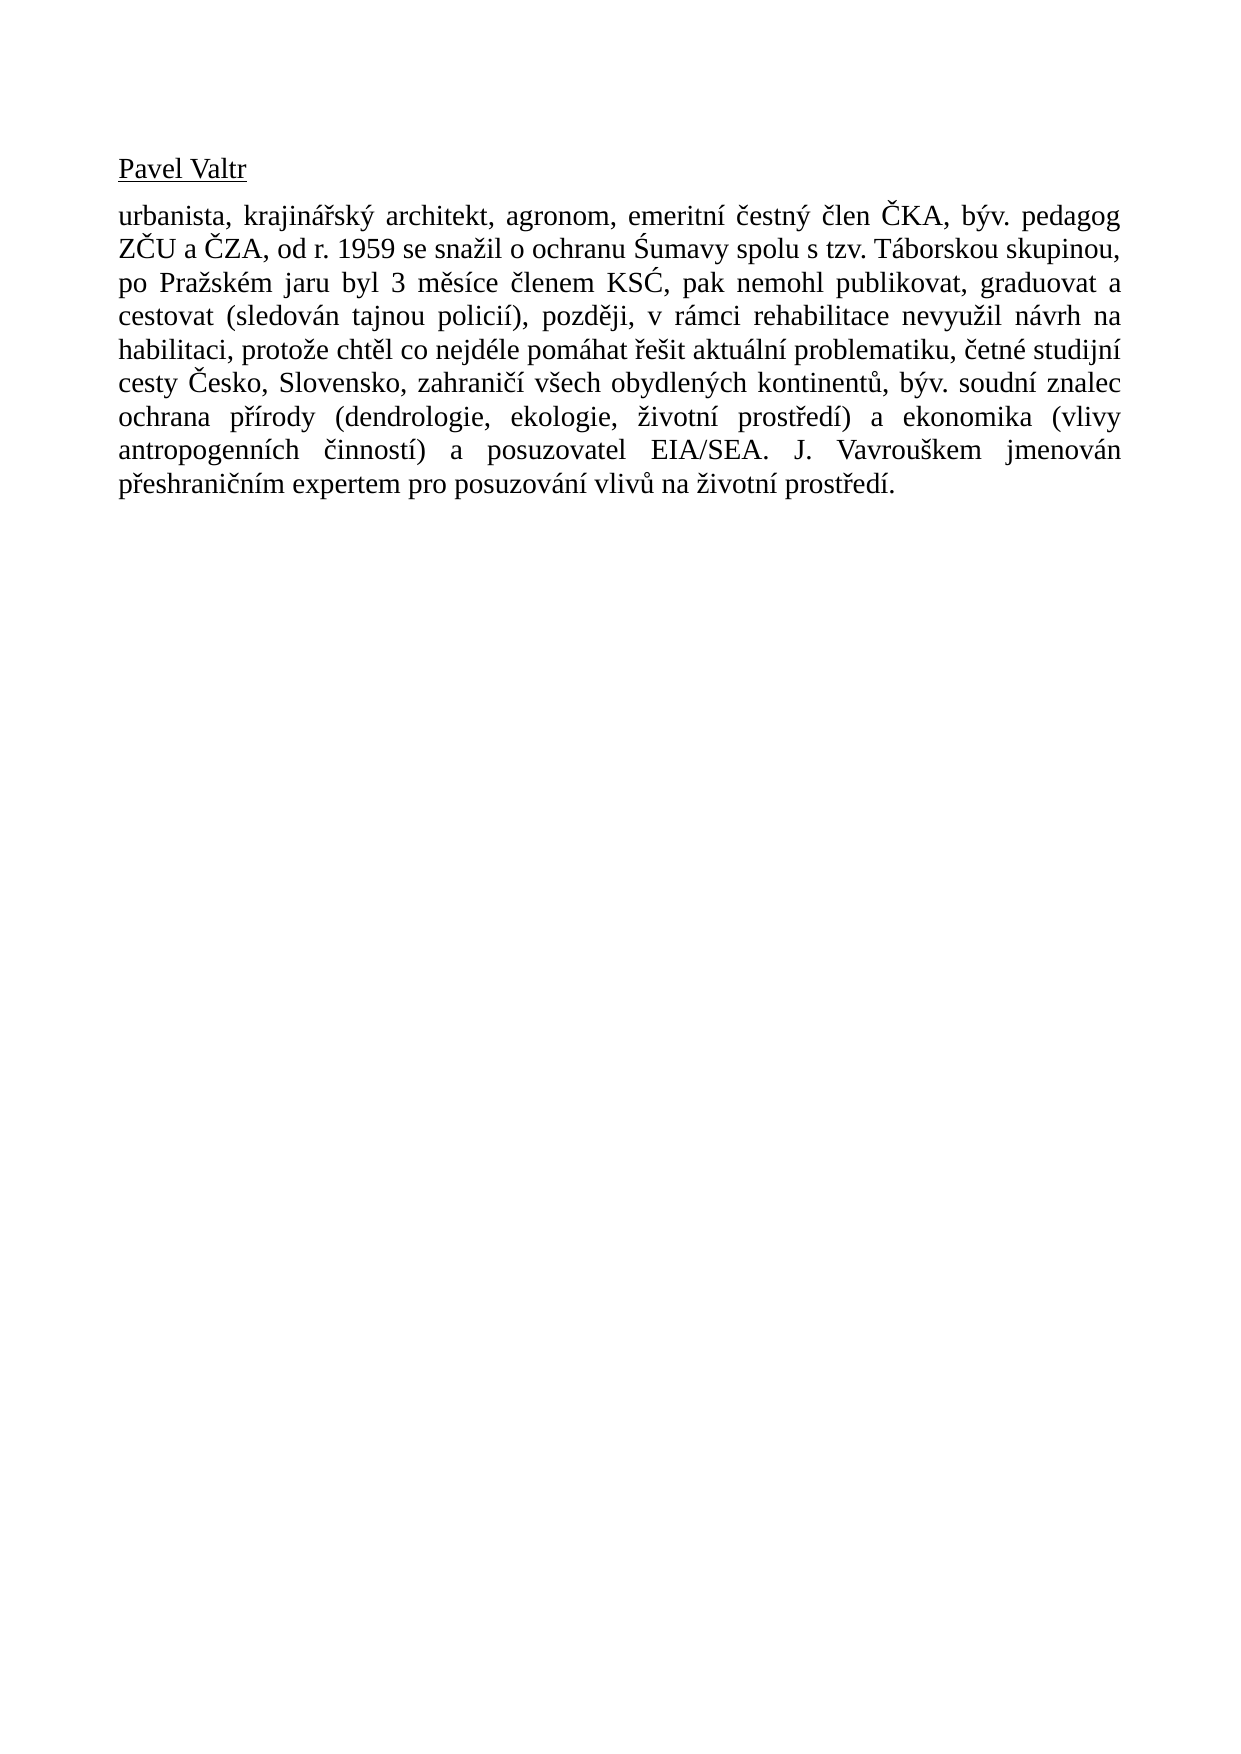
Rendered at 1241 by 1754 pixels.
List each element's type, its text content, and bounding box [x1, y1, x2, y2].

text urbanista, krajinářský architekt, agronom, emeritní čestný člen ČKA, býv. pedagog ZČU a ČZA, od r. 1959 se snažil o ochranu Śumavy spolu s tzv. Táborskou skupinou, po Pražském jaru byl 3 měsíce členem KSĆ, pak nemohl publikovat, graduovat a cestovat (sledován tajnou policií), později, v rámci rehabilitace nevyužil návrh na habilitaci, protože chtěl co nejdéle pomáhat řešit aktuální problematiku, četné studijní cesty Česko, Slovensko, zahraničí všech obydlených kontinentů, býv. soudní znalec ochrana přírody (dendrologie, ekologie, životní prostředí) a ekonomika (vlivy antropogenních činností) a posuzovatel EIA/SEA. J. Vavrouškem jmenován přeshraničním expertem pro posuzování vlivů na životní prostředí. [118, 198, 1122, 499]
text Pavel Valtr [118, 118, 1122, 185]
